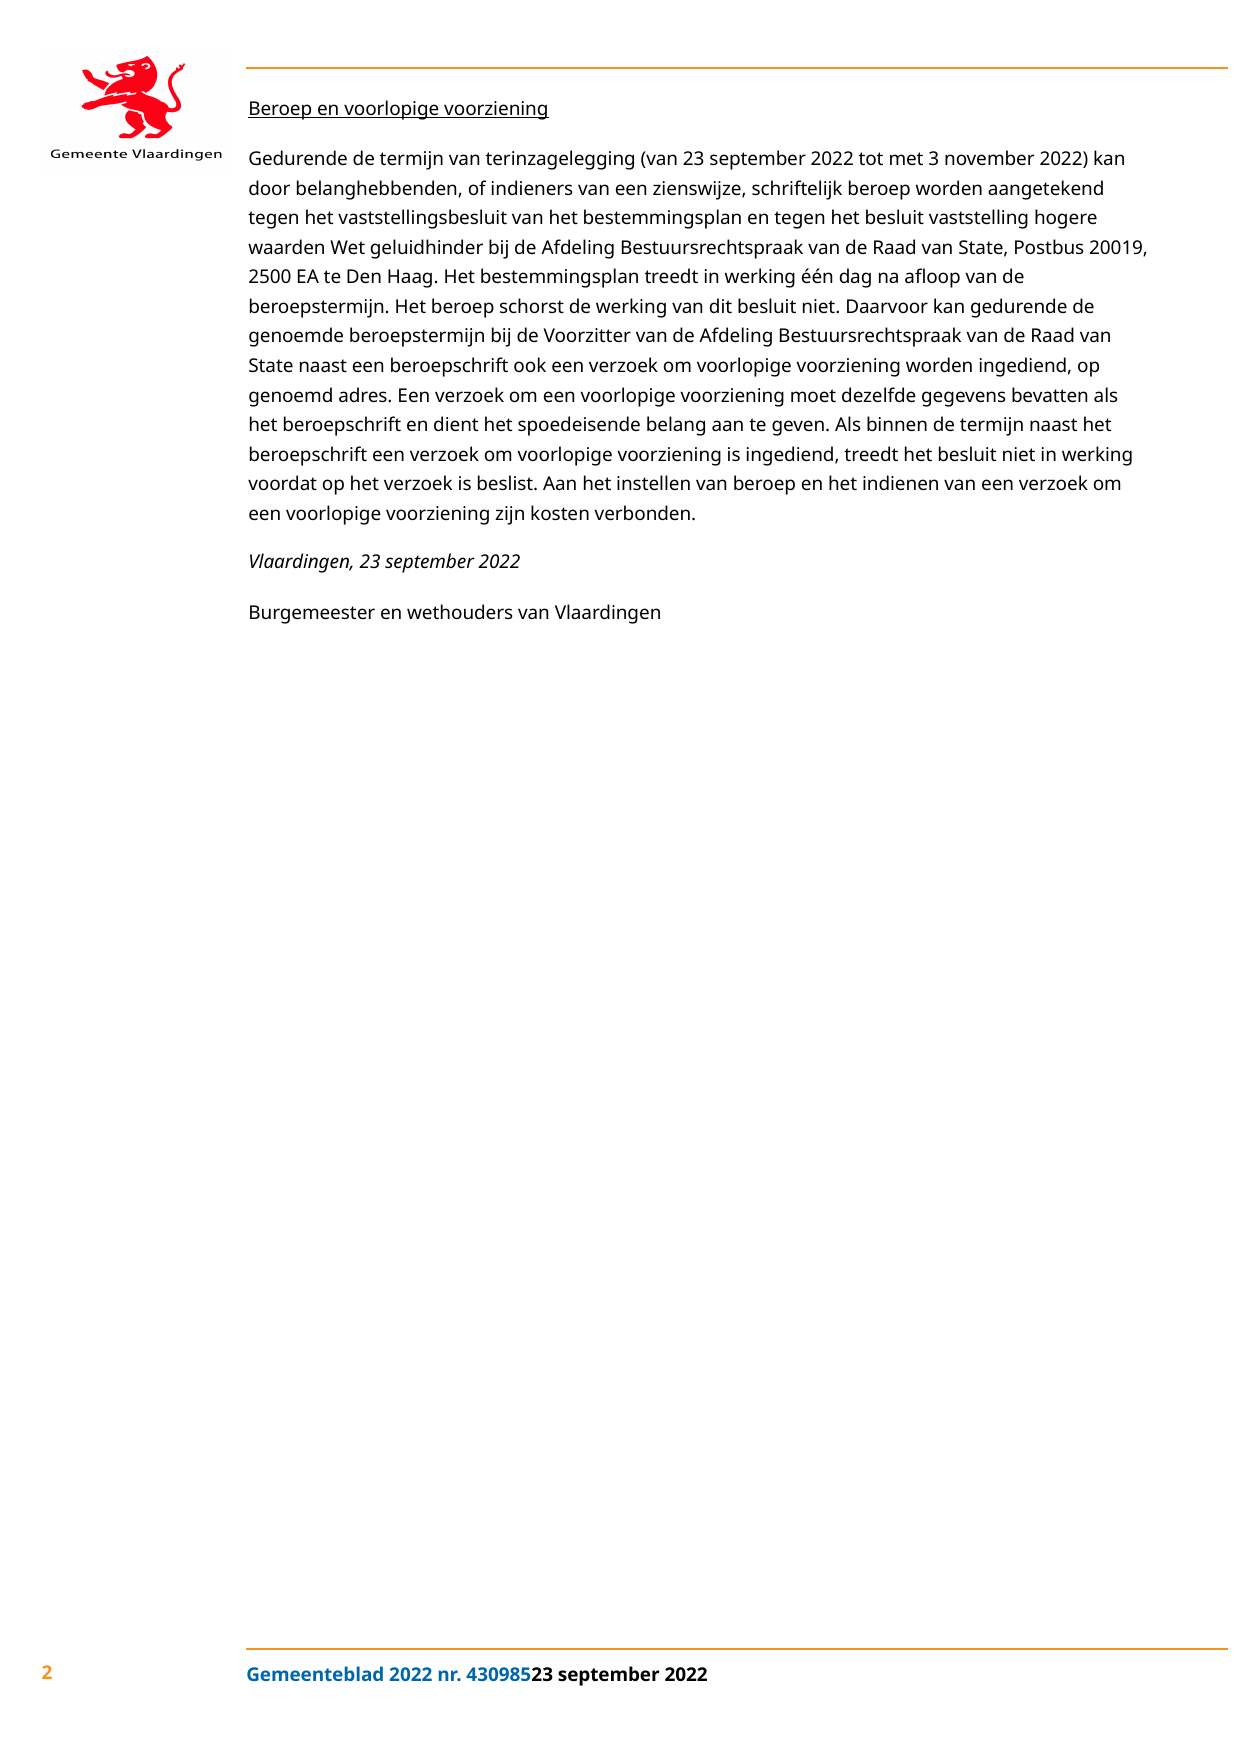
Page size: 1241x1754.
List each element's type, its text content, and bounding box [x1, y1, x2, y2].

picture [41, 47, 231, 172]
text Vlaardingen, 23 september 2022 [248, 548, 1152, 574]
text Burgemeester en wethouders van Vlaardingen [248, 599, 1152, 625]
text Gedurende de termijn van terinzagelegging (van 23 september 2022 tot met 3 november 2022) kan door belanghebbenden, of indieners van een zienswijze, schriftelijk beroep worden aangetekend tegen het vaststellingsbesluit van het bestemmingsplan en tegen het besluit vaststelling hogere waarden Wet geluidhinder bij de Afdeling Bestuursrechtspraak van de Raad van State, Postbus 20019, 2500 EA te Den Haag. Het bestemmingsplan treedt in werking één dag na afloop van de beroepstermijn. Het beroep schorst de werking van dit besluit niet. Daarvoor kan gedurende de genoemde beroepstermijn bij de Voorzitter van de Afdeling Bestuursrechtspraak van de Raad van State naast een beroepschrift ook een verzoek om voorlopige voorziening worden ingediend, op genoemd adres. Een verzoek om een voorlopige voorziening moet dezelfde gegevens bevatten als het beroepschrift en dient het spoedeisende belang aan te geven. Als binnen de termijn naast het beroepschrift een verzoek om voorlopige voorziening is ingediend, treedt het besluit niet in werking voordat op het verzoek is beslist. Aan het instellen van beroep en het indienen van een verzoek om een voorlopige voorziening zijn kosten verbonden. [248, 145, 1152, 526]
text Beroep en voorlopige voorziening [248, 95, 1152, 121]
